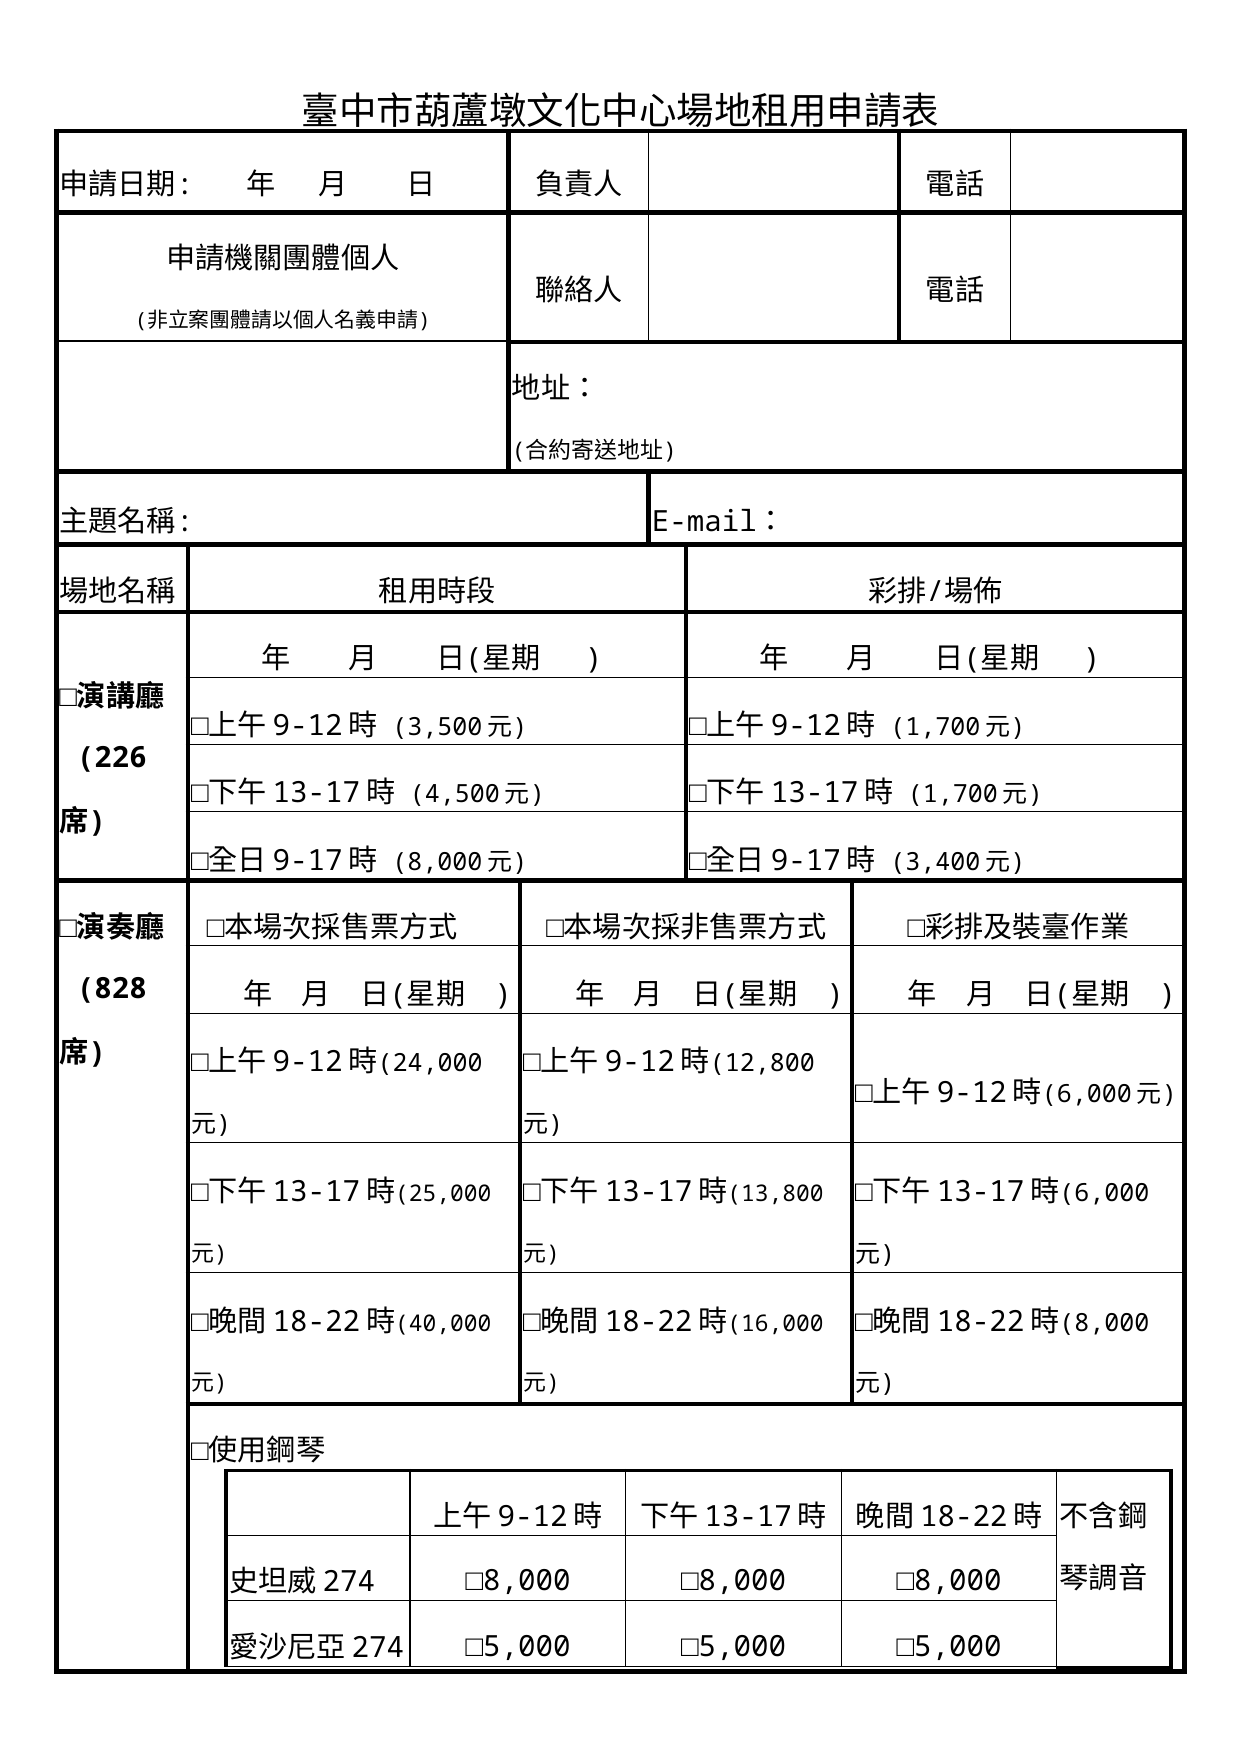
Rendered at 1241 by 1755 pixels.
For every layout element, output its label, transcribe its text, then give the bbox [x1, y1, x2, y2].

table_cell 年 月 日(星期 ) [688, 614, 1182, 677]
text 臺中市葫蘆墩文化中心場地租用申請表 [69, 66, 1171, 128]
table_cell □下午13-17時 (1,700元) [688, 745, 1182, 811]
table_cell 愛沙尼亞274 [228, 1601, 409, 1666]
table_cell 租用時段 [190, 547, 684, 609]
table_cell 申請機關團體個人 (非立案團體請以個人名義申請) [59, 215, 506, 339]
table_cell □上午9-12時(12,800元) [522, 1014, 850, 1142]
table_header 申請日期: 年 月 日 [59, 133, 506, 210]
table_header [228, 1472, 409, 1534]
table_cell □晚間18-22時(40,000元) [190, 1273, 518, 1402]
table_header 不含鋼琴調音 [1057, 1472, 1169, 1666]
table_header [649, 133, 897, 210]
table_cell □晚間18-22時(8,000元) [854, 1273, 1182, 1402]
table_cell □上午9-12時 (1,700元) [688, 678, 1182, 744]
table_header 電話 [901, 133, 1010, 210]
table_cell □5,000 [842, 1601, 1056, 1666]
table_cell [59, 342, 506, 469]
table_cell □全日9-17時 (8,000元) [190, 812, 684, 878]
table_cell [649, 215, 897, 339]
table_cell □下午13-17時(25,000元) [190, 1143, 518, 1272]
table_cell □5,000 [411, 1601, 625, 1666]
table_cell 彩排/場佈 [688, 547, 1182, 609]
table_header 上午9-12時 [411, 1472, 625, 1534]
table_cell □演奏廳 (828席) [59, 883, 186, 1669]
table_cell □8,000 [626, 1536, 841, 1600]
table_cell □彩排及裝臺作業 [854, 883, 1182, 945]
table_cell 年 月 日(星期 ) [522, 946, 850, 1013]
table_cell 地址： (合約寄送地址) [511, 344, 1182, 469]
table_cell □上午9-12時 (3,500元) [190, 678, 684, 744]
table_cell □8,000 [842, 1536, 1056, 1600]
table_cell 電話 [901, 215, 1010, 339]
table_header 下午13-17時 [626, 1472, 841, 1534]
table_cell E-mail： [651, 474, 1182, 542]
table_cell □下午13-17時(6,000元) [854, 1143, 1182, 1272]
table_cell □5,000 [626, 1601, 841, 1666]
table_cell 年 月 日(星期 ) [854, 946, 1182, 1013]
table_header 晚間18-22時 [842, 1472, 1056, 1534]
table_cell □本場次採非售票方式 [522, 883, 850, 945]
table_cell □全日9-17時 (3,400元) [688, 812, 1182, 878]
table_cell □本場次採售票方式 [190, 883, 518, 945]
table_cell □上午9-12時(24,000元) [190, 1014, 518, 1142]
table_cell [1011, 215, 1182, 339]
table_cell □晚間18-22時(16,000元) [522, 1273, 850, 1402]
table_cell □下午13-17時 (4,500元) [190, 745, 684, 811]
table_cell 年 月 日(星期 ) [190, 946, 518, 1013]
table_cell 年 月 日(星期 ) [190, 614, 684, 677]
table_cell 場地名稱 [59, 547, 186, 609]
table_header 負責人 [511, 133, 648, 210]
table_cell 史坦威274 [228, 1536, 409, 1600]
table_cell □8,000 [411, 1536, 625, 1600]
table_cell □使用鋼琴 [190, 1406, 1182, 1669]
table_cell 主題名稱: [59, 474, 646, 542]
table_cell □上午9-12時(6,000元) [854, 1014, 1182, 1142]
table_cell 聯絡人 [511, 215, 648, 339]
table_header [1011, 133, 1182, 210]
table_cell □演講廳 (226席) [59, 614, 186, 878]
table_cell □下午13-17時(13,800元) [522, 1143, 850, 1272]
